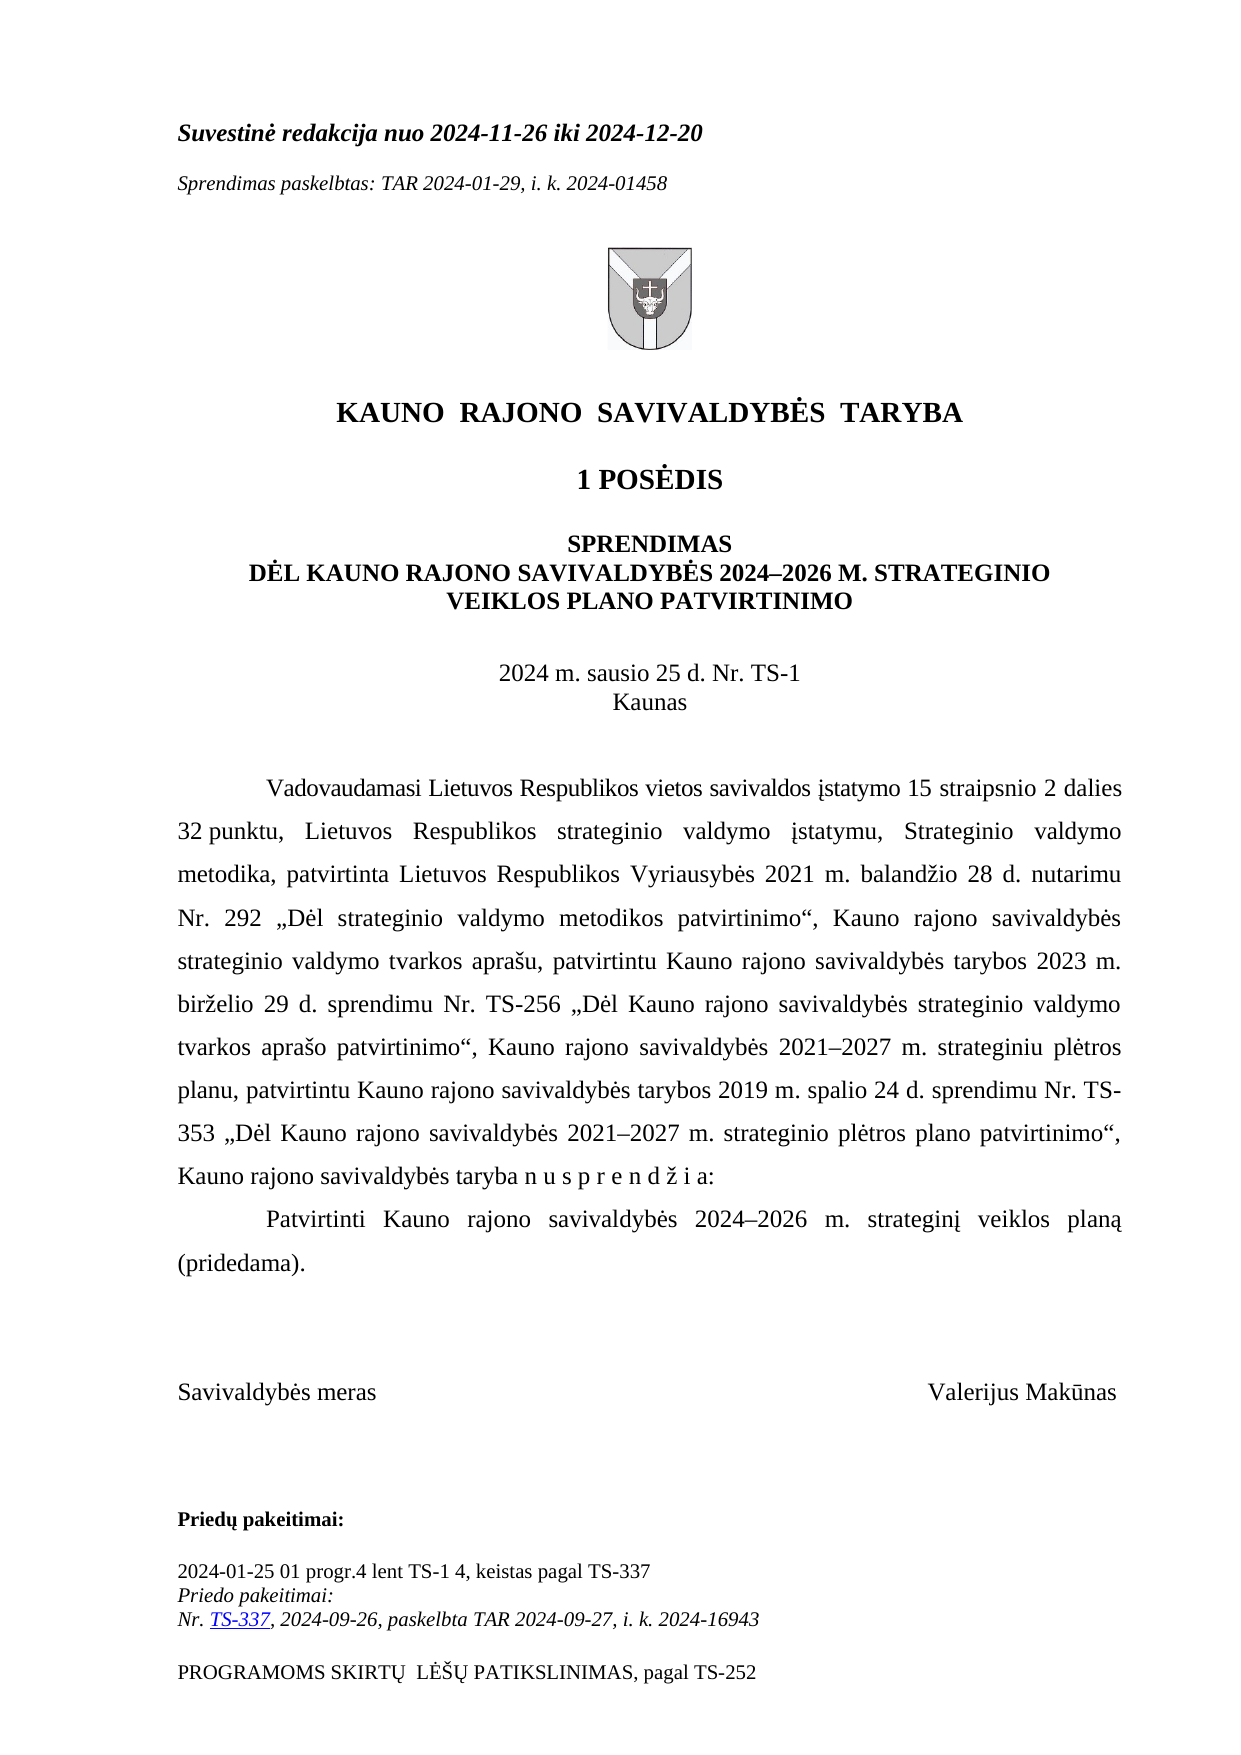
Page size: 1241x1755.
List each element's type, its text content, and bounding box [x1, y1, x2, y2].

text SPRENDIMAS [177, 529, 1122, 558]
text Savivaldybės meras Valerijus Makūnas [177, 1377, 1122, 1406]
text Patvirtinti Kauno rajono savivaldybės 2024–2026 m. strateginį veiklos planą (pridedama). [177, 1204, 1122, 1276]
text PROGRAMOMS SKIRTŲ LĖŠŲ PATIKSLINIMAS, pagal TS-252 [177, 1660, 1122, 1684]
text Kaunas [177, 687, 1122, 716]
text Suvestinė redakcija nuo 2024-11-26 iki 2024-12-20 [177, 118, 1122, 147]
text 2024 m. sausio 25 d. Nr. TS-1 [177, 658, 1122, 687]
text Priedų pakeitimai: [177, 1506, 1122, 1531]
text Sprendimas paskelbtas: TAR 2024-01-29, i. k. 2024-01458 [177, 171, 1122, 195]
text VEIKLOS PLANO PATVIRTINIMO [177, 586, 1122, 615]
text DĖL KAUNO RAJONO SAVIVALDYBĖS 2024–2026 M. STRATEGINIO [177, 558, 1122, 586]
text Priedo pakeitimai: [177, 1583, 1122, 1607]
text 2024-01-25 01 progr.4 lent TS-1 4, keistas pagal TS-337 [177, 1559, 1122, 1583]
text Nr. TS-337, 2024-09-26, paskelbta TAR 2024-09-27, i. k. 2024-16943 [177, 1607, 1122, 1631]
text Vadovaudamasi Lietuvos Respublikos vietos savivaldos įstatymo 15 straipsnio 2 dalies 32 punktu, Lietuvos Respublikos strateginio valdymo įstatymu, Strateginio valdymo metodika, patvirtinta Lietuvos Respublikos Vyriausybės 2021 m. balandžio 28 d. nutarimu Nr. 292 „Dėl strateginio valdymo metodikos patvirtinimo“, Kauno rajono savivaldybės strateginio valdymo tvarkos aprašu, patvirtintu Kauno rajono savivaldybės tarybos 2023 m. birželio 29 d. sprendimu Nr. TS-256 „Dėl Kauno rajono savivaldybės strateginio valdymo tvarkos aprašo patvirtinimo“, Kauno rajono savivaldybės 2021–2027 m. strateginiu plėtros planu, patvirtintu Kauno rajono savivaldybės tarybos 2019 m. spalio 24 d. sprendimu Nr. TS-353 „Dėl Kauno rajono savivaldybės 2021–2027 m. strateginio plėtros plano patvirtinimo“, Kauno rajono savivaldybės taryba n u s p r e n d ž i a: [177, 773, 1122, 1190]
text KAUNO RAJONO SAVIVALDYBĖS TARYBA [177, 395, 1122, 428]
text 1 POSĖDIS [177, 462, 1122, 495]
